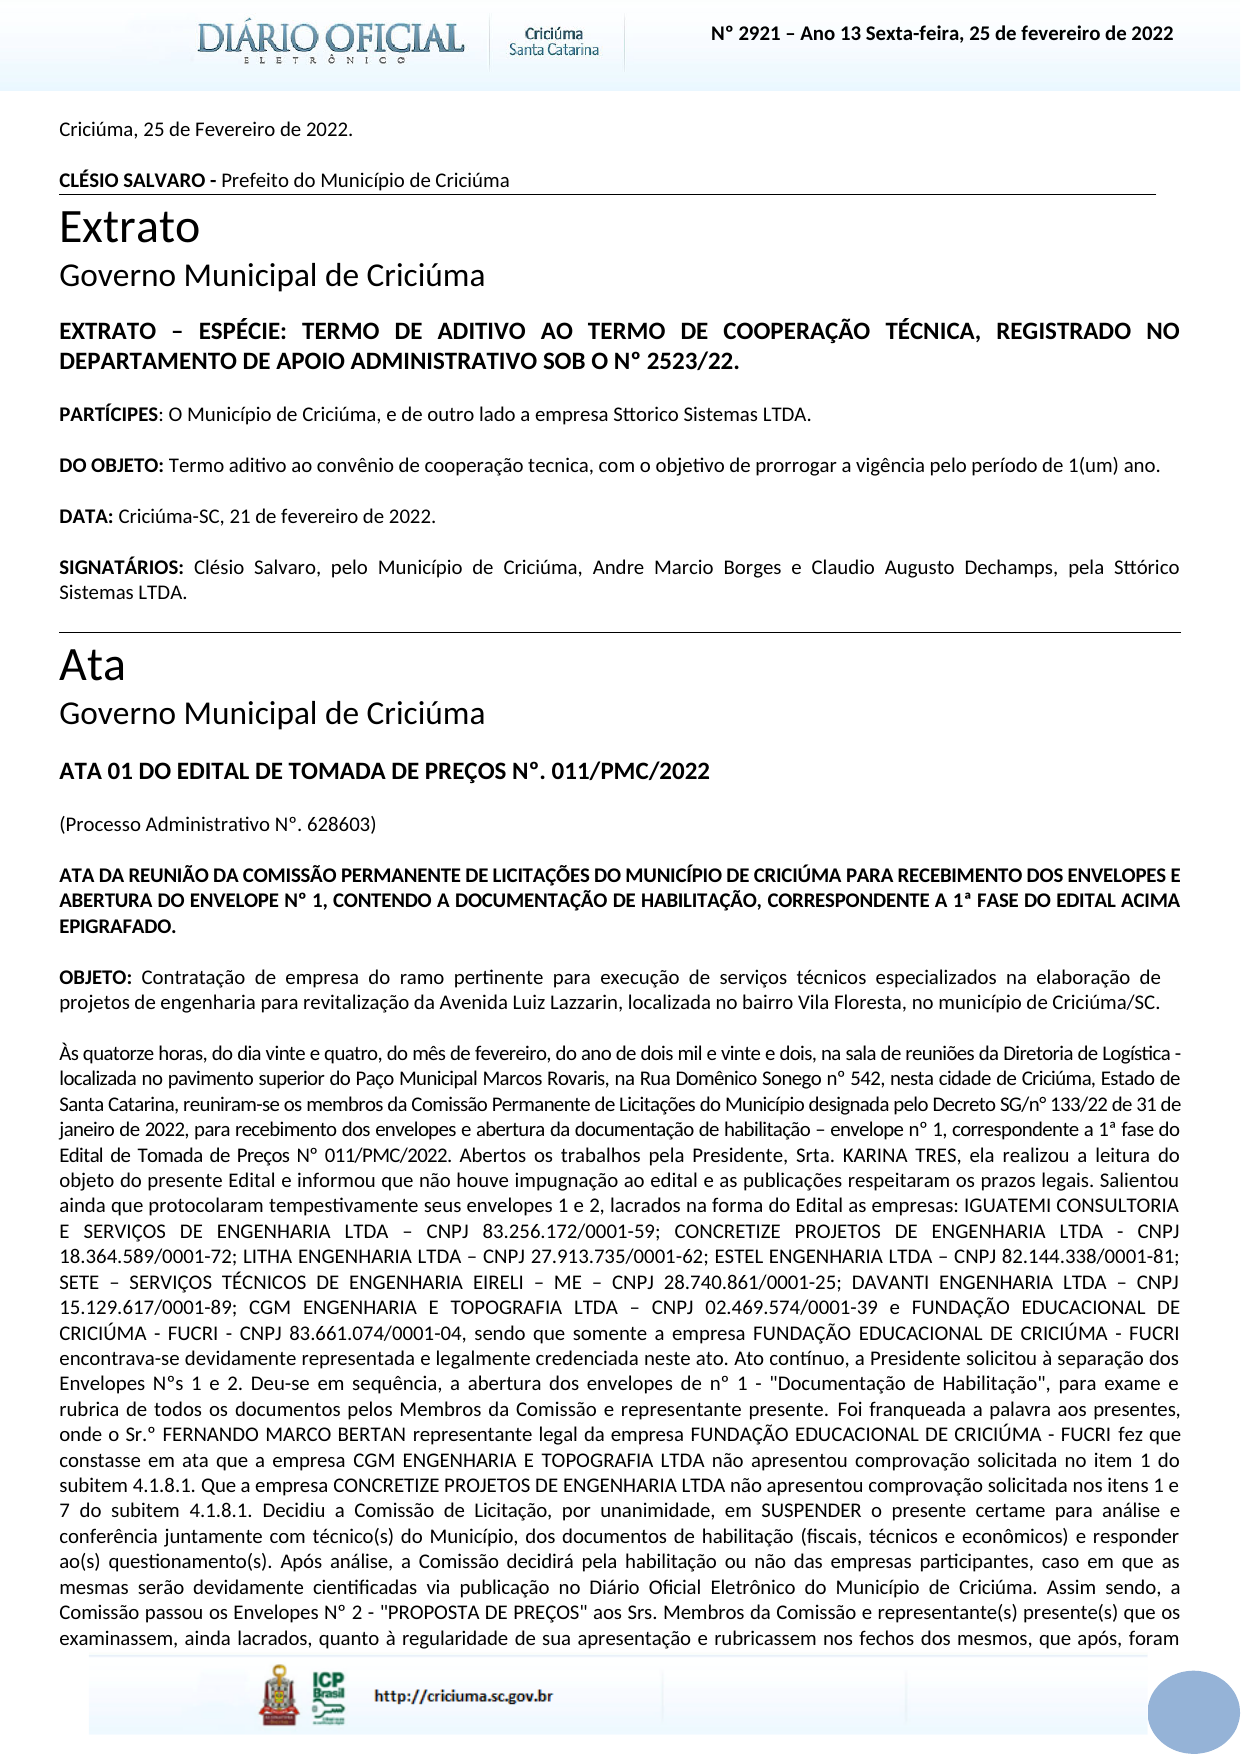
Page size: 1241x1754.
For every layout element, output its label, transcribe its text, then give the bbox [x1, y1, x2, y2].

text Extrato [59, 195, 1181, 254]
text DATA: Criciúma-SC, 21 de fevereiro de 2022. [59, 503, 1181, 528]
text CLÉSIO SALVARO - Prefeito do Município de Criciúma [59, 167, 1156, 194]
text Às quatorze horas, do dia vinte e quatro, do mês de fevereiro, do ano de dois mil e vinte e dois, na sala de reuniões da Diretoria de Logística - localizada no pavimento superior do Paço Municipal Marcos Rovaris, na Rua Domênico Sonego nº 542, nesta cidade de Criciúma, Estado de Santa Catarina, reuniram-se os membros da Comissão Permanente de Licitações do Município designada pelo Decreto SG/n° 133/22 de 31 de janeiro de 2022, para recebimento dos envelopes e abertura da documentação de habilitação – envelope nº 1, correspondente a 1ª fase do Edital de Tomada de Preços Nº 011/PMC/2022. Abertos os trabalhos pela Presidente, Srta. KARINA TRES, ela realizou a leitura do objeto do presente Edital e informou que não houve impugnação ao edital e as publicações respeitaram os prazos legais. Salientou ainda que protocolaram tempestivamente seus envelopes 1 e 2, lacrados na forma do Edital as empresas: IGUATEMI CONSULTORIA E SERVIÇOS DE ENGENHARIA LTDA – CNPJ 83.256.172/0001-59; CONCRETIZE PROJETOS DE ENGENHARIA LTDA - CNPJ 18.364.589/0001-72; LITHA ENGENHARIA LTDA – CNPJ 27.913.735/0001-62; ESTEL ENGENHARIA LTDA – CNPJ 82.144.338/0001-81; SETE – SERVIÇOS TÉCNICOS DE ENGENHARIA EIRELI – ME – CNPJ 28.740.861/0001-25; DAVANTI ENGENHARIA LTDA – CNPJ 15.129.617/0001-89; CGM ENGENHARIA E TOPOGRAFIA LTDA – CNPJ 02.469.574/0001-39 e FUNDAÇÃO EDUCACIONAL DE CRICIÚMA - FUCRI - CNPJ 83.661.074/0001-04, sendo que somente a empresa FUNDAÇÃO EDUCACIONAL DE CRICIÚMA - FUCRI encontrava-se devidamente representada e legalmente credenciada neste ato. Ato contínuo, a Presidente solicitou à separação dos Envelopes Nºs 1 e 2. Deu-se em sequência, a abertura dos envelopes de nº 1 - "Documentação de Habilitação", para exame e rubrica de todos os documentos pelos Membros da Comissão e representante presente. Foi franqueada a palavra aos presentes, onde o Sr.º FERNANDO MARCO BERTAN representante legal da empresa FUNDAÇÃO EDUCACIONAL DE CRICIÚMA - FUCRI fez que constasse em ata que a empresa CGM ENGENHARIA E TOPOGRAFIA LTDA não apresentou comprovação solicitada no item 1 do subitem 4.1.8.1. Que a empresa CONCRETIZE PROJETOS DE ENGENHARIA LTDA não apresentou comprovação solicitada nos itens 1 e 7 do subitem 4.1.8.1. Decidiu a Comissão de Licitação, por unanimidade, em SUSPENDER o presente certame para análise e conferência juntamente com técnico(s) do Município, dos documentos de habilitação (fiscais, técnicos e econômicos) e responder ao(s) questionamento(s). Após análise, a Comissão decidirá pela habilitação ou não das empresas participantes, caso em que as mesmas serão devidamente cientificadas via publicação no Diário Oficial Eletrônico do Município de Criciúma. Assim sendo, a Comissão passou os Envelopes Nº 2 - "PROPOSTA DE PREÇOS" aos Srs. Membros da Comissão e representante(s) presente(s) que os examinassem, ainda lacrados, quanto à regularidade de sua apresentação e rubricassem nos fechos dos mesmos, que após, foram [59, 1040, 1181, 1650]
text ATA DA REUNIÃO DA COMISSÃO PERMANENTE DE LICITAÇÕES DO MUNICÍPIO DE CRICIÚMA PARA RECEBIMENTO DOS ENVELOPES E ABERTURA DO ENVELOPE Nº 1, CONTENDO A DOCUMENTAÇÃO DE HABILITAÇÃO, CORRESPONDENTE A 1ª FASE DO EDITAL ACIMA EPIGRAFADO. [59, 862, 1181, 938]
text ATA 01 DO EDITAL DE TOMADA DE PREÇOS Nº. 011/PMC/2022 [59, 756, 1181, 786]
text (Processo Administrativo Nº. 628603) [59, 811, 1181, 837]
text OBJETO: Contratação de empresa do ramo pertinente para execução de serviços técnicos especializados na elaboração de projetos de engenharia para revitalização da Avenida Luiz Lazzarin, localizada no bairro Vila Floresta, no município de Criciúma/SC. [59, 964, 1163, 1015]
text Criciúma, 25 de Fevereiro de 2022. [59, 116, 1156, 141]
text SIGNATÁRIOS: Clésio Salvaro, pelo Município de Criciúma, Andre Marcio Borges e Claudio Augusto Dechamps, pela Sttórico Sistemas LTDA. [59, 554, 1181, 605]
text Governo Municipal de Criciúma [59, 254, 1181, 295]
text PARTÍCIPES: O Município de Criciúma, e de outro lado a empresa Sttorico Sistemas LTDA. [59, 401, 1181, 427]
text DO OBJETO: Termo aditivo ao convênio de cooperação tecnica, com o objetivo de prorrogar a vigência pelo período de 1(um) ano. [59, 452, 1181, 478]
text EXTRATO – ESPÉCIE: TERMO DE ADITIVO AO TERMO DE COOPERAÇÃO TÉCNICA, REGISTRADO NO DEPARTAMENTO DE APOIO ADMINISTRATIVO SOB O Nº 2523/22. [59, 315, 1181, 376]
text Ata [59, 633, 1181, 692]
text Governo Municipal de Criciúma [59, 692, 1181, 733]
